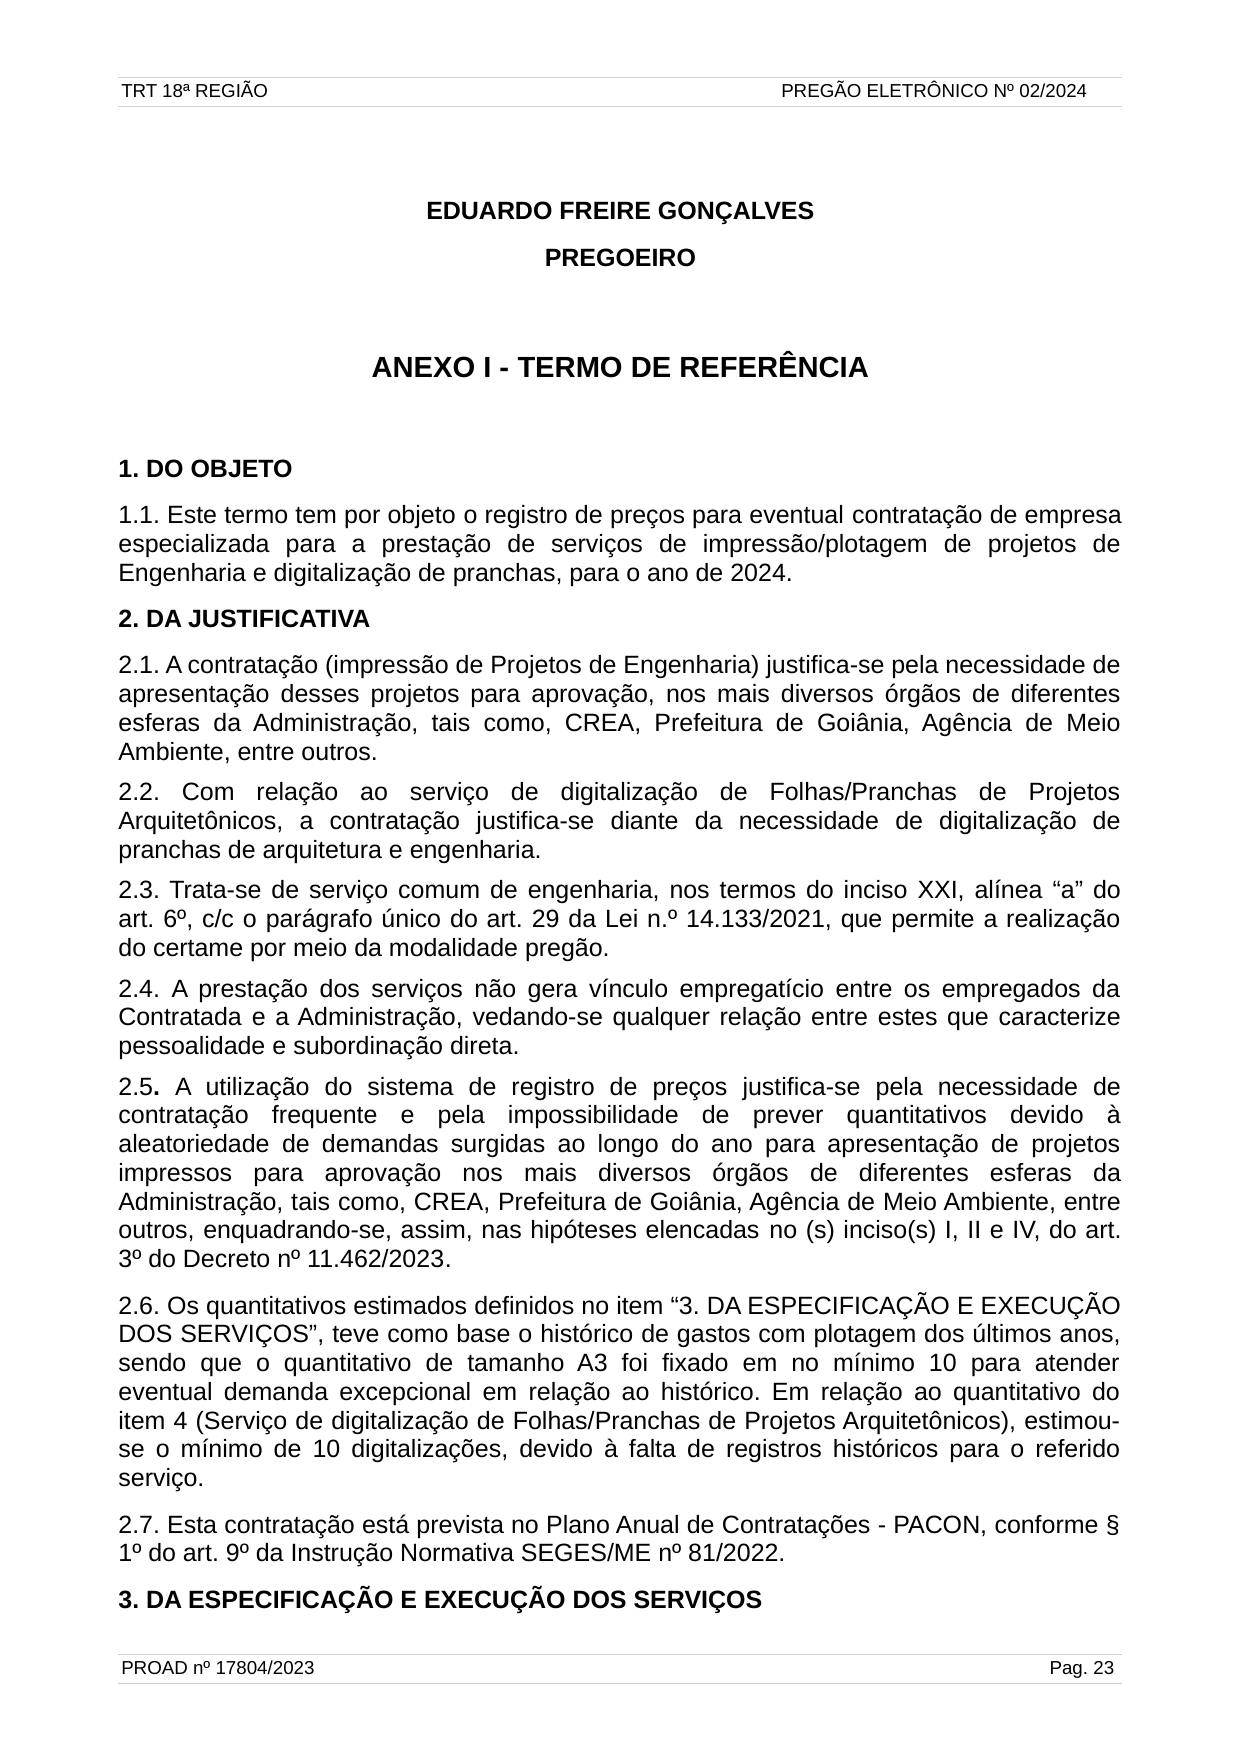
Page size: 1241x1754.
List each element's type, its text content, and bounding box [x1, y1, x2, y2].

text EDUARDO FREIRE GONÇALVES [118, 196, 1122, 225]
text ANEXO I - TERMO DE REFERÊNCIA [118, 350, 1122, 384]
text 2.5. A utilização do sistema de registro de preços justifica-se pela necessidade de contratação frequente e pela impossibilidade de prever quantitativos devido à aleatoriedade de demandas surgidas ao longo do ano para apresentação de projetos impressos para aprovação nos mais diversos órgãos de diferentes esferas da Administração, tais como, CREA, Prefeitura de Goiânia, Agência de Meio Ambiente, entre outros, enquadrando-se, assim, nas hipóteses elencadas no (s) inciso(s) I, II e IV, do art. 3º do Decreto nº 11.462/2023. [118, 1072, 1122, 1273]
text 2.1. A contratação (impressão de Projetos de Engenharia) justifica-se pela necessidade de apresentação desses projetos para aprovação, nos mais diversos órgãos de diferentes esferas da Administração, tais como, CREA, Prefeitura de Goiânia, Agência de Meio Ambiente, entre outros. [118, 651, 1122, 766]
text PREGOEIRO [118, 243, 1122, 272]
text 2.6. Os quantitativos estimados definidos no item “3. DA ESPECIFICAÇÃO E EXECUÇÃO DOS SERVIÇOS”, teve como base o histórico de gastos com plotagem dos últimos anos, sendo que o quantitativo de tamanho A3 foi fixado em no mínimo 10 para atender eventual demanda excepcional em relação ao histórico. Em relação ao quantitativo do item 4 (Serviço de digitalização de Folhas/Pranchas de Projetos Arquitetônicos), estimou-se o mínimo de 10 digitalizações, devido à falta de registros históricos para o referido serviço. [118, 1291, 1122, 1492]
text 2.3. Trata-se de serviço comum de engenharia, nos termos do inciso XXI, alínea “a” do art. 6º, c/c o parágrafo único do art. 29 da Lei n.º 14.133/2021, que permite a realização do certame por meio da modalidade pregão. [118, 876, 1122, 962]
text 3. DA ESPECIFICAÇÃO E EXECUÇÃO DOS SERVIÇOS [118, 1585, 1122, 1614]
text 1.1. Este termo tem por objeto o registro de preços para eventual contratação de empresa especializada para a prestação de serviços de impressão/plotagem de projetos de Engenharia e digitalização de pranchas, para o ano de 2024. [118, 500, 1122, 586]
text 2.4. A prestação dos serviços não gera vínculo empregatício entre os empregados da Contratada e a Administração, vedando-se qualquer relação entre estes que caracterize pessoalidade e subordinação direta. [118, 974, 1122, 1060]
text 2. DA JUSTIFICATIVA [118, 604, 1122, 633]
text 2.2. Com relação ao serviço de digitalização de Folhas/Pranchas de Projetos Arquitetônicos, a contratação justifica-se diante da necessidade de digitalização de pranchas de arquitetura e engenharia. [118, 777, 1122, 864]
text 1. DO OBJETO [118, 454, 1122, 482]
text 2.7. Esta contratação está prevista no Plano Anual de Contratações - PACON, conforme § 1º do art. 9º da Instrução Normativa SEGES/ME nº 81/2022. [118, 1510, 1122, 1567]
